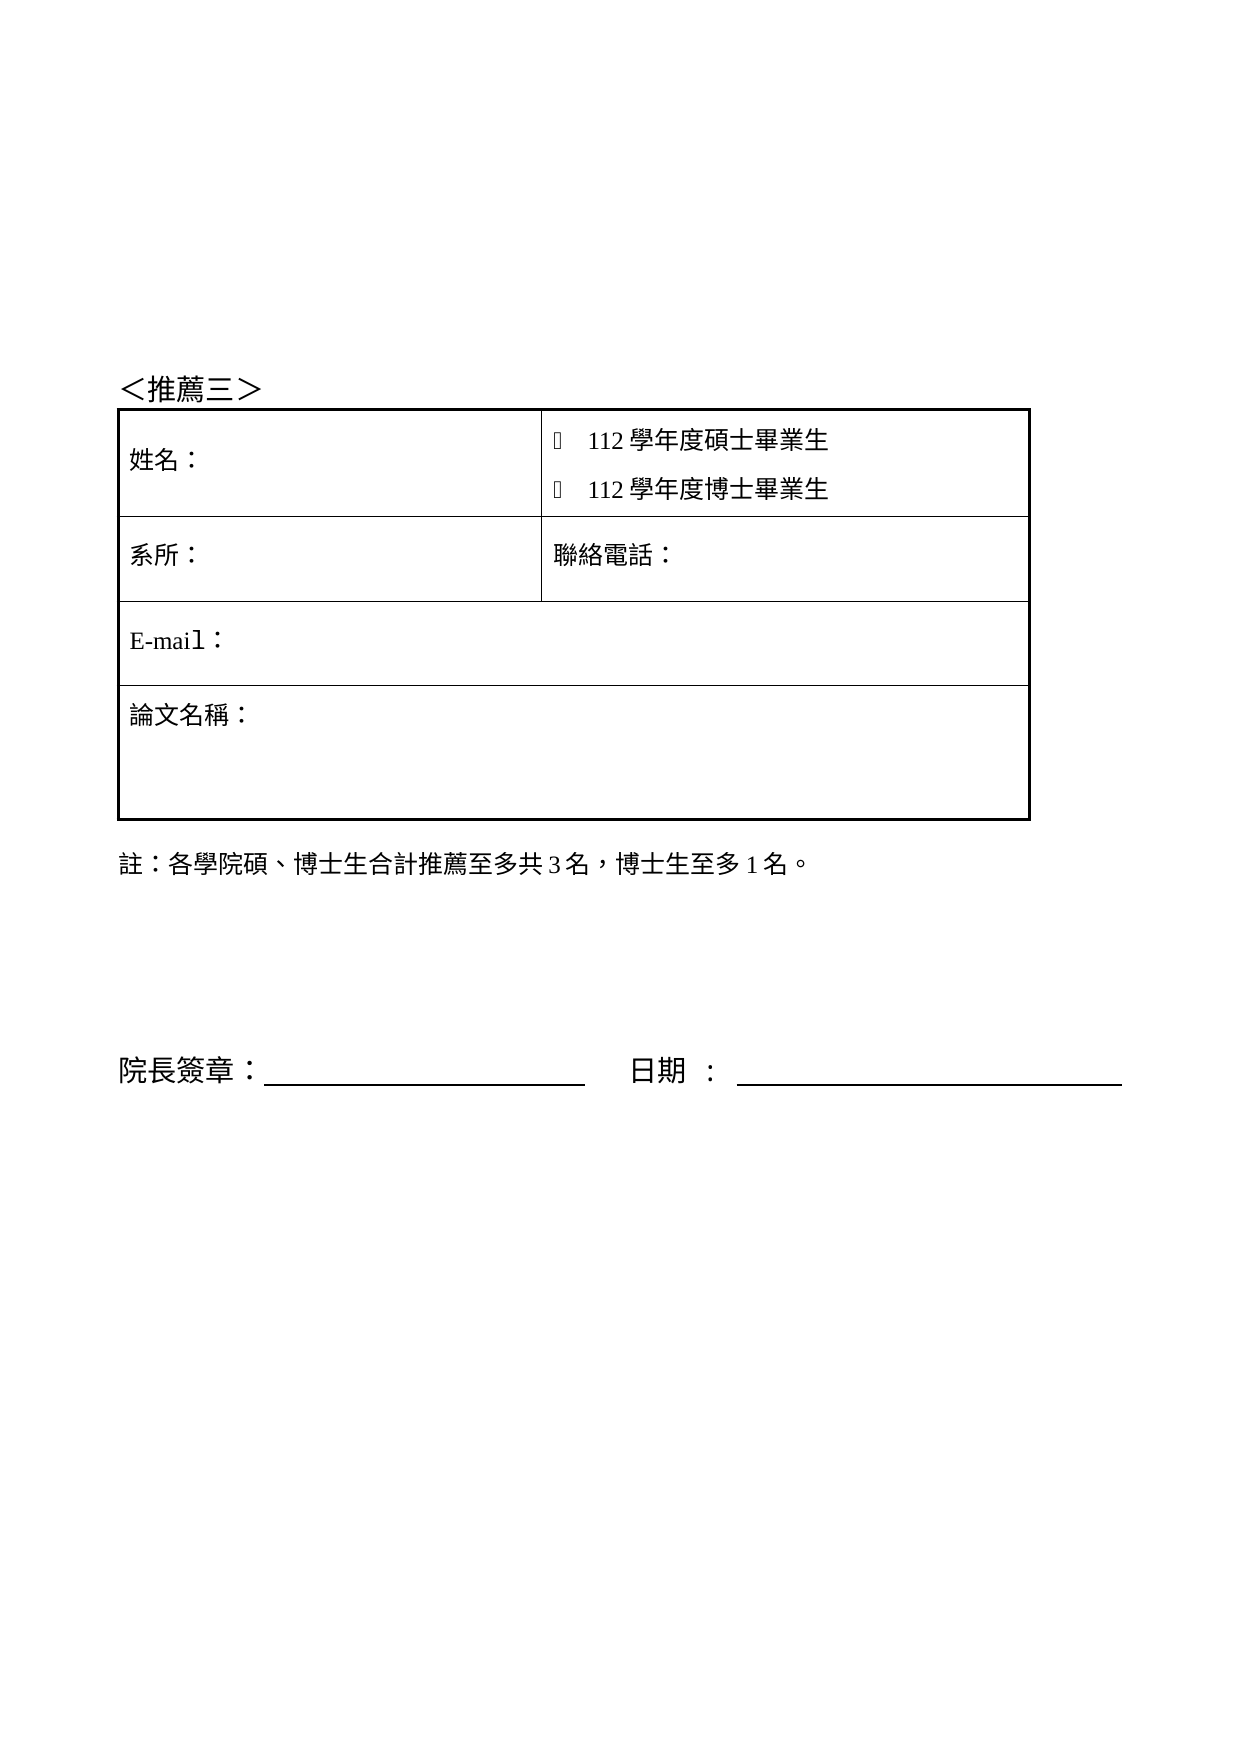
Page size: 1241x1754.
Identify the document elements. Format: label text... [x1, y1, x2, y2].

table_cell E-mail： [120, 602, 1028, 685]
text 院長簽章： 日期 : [118, 1027, 1122, 1090]
table_header 姓名： [120, 411, 541, 516]
table_header  112學年度碩士畢業生  112學年度博士畢業生 [542, 411, 1028, 516]
text ＜推薦三＞ [118, 346, 1122, 408]
table_cell 論文名稱： [120, 686, 1028, 818]
text 註：各學院碩、博士生合計推薦至多共3名，博士生至多1名。 [118, 821, 1122, 884]
table_cell 系所： [120, 517, 541, 601]
table_cell 聯絡電話： [542, 517, 1028, 601]
